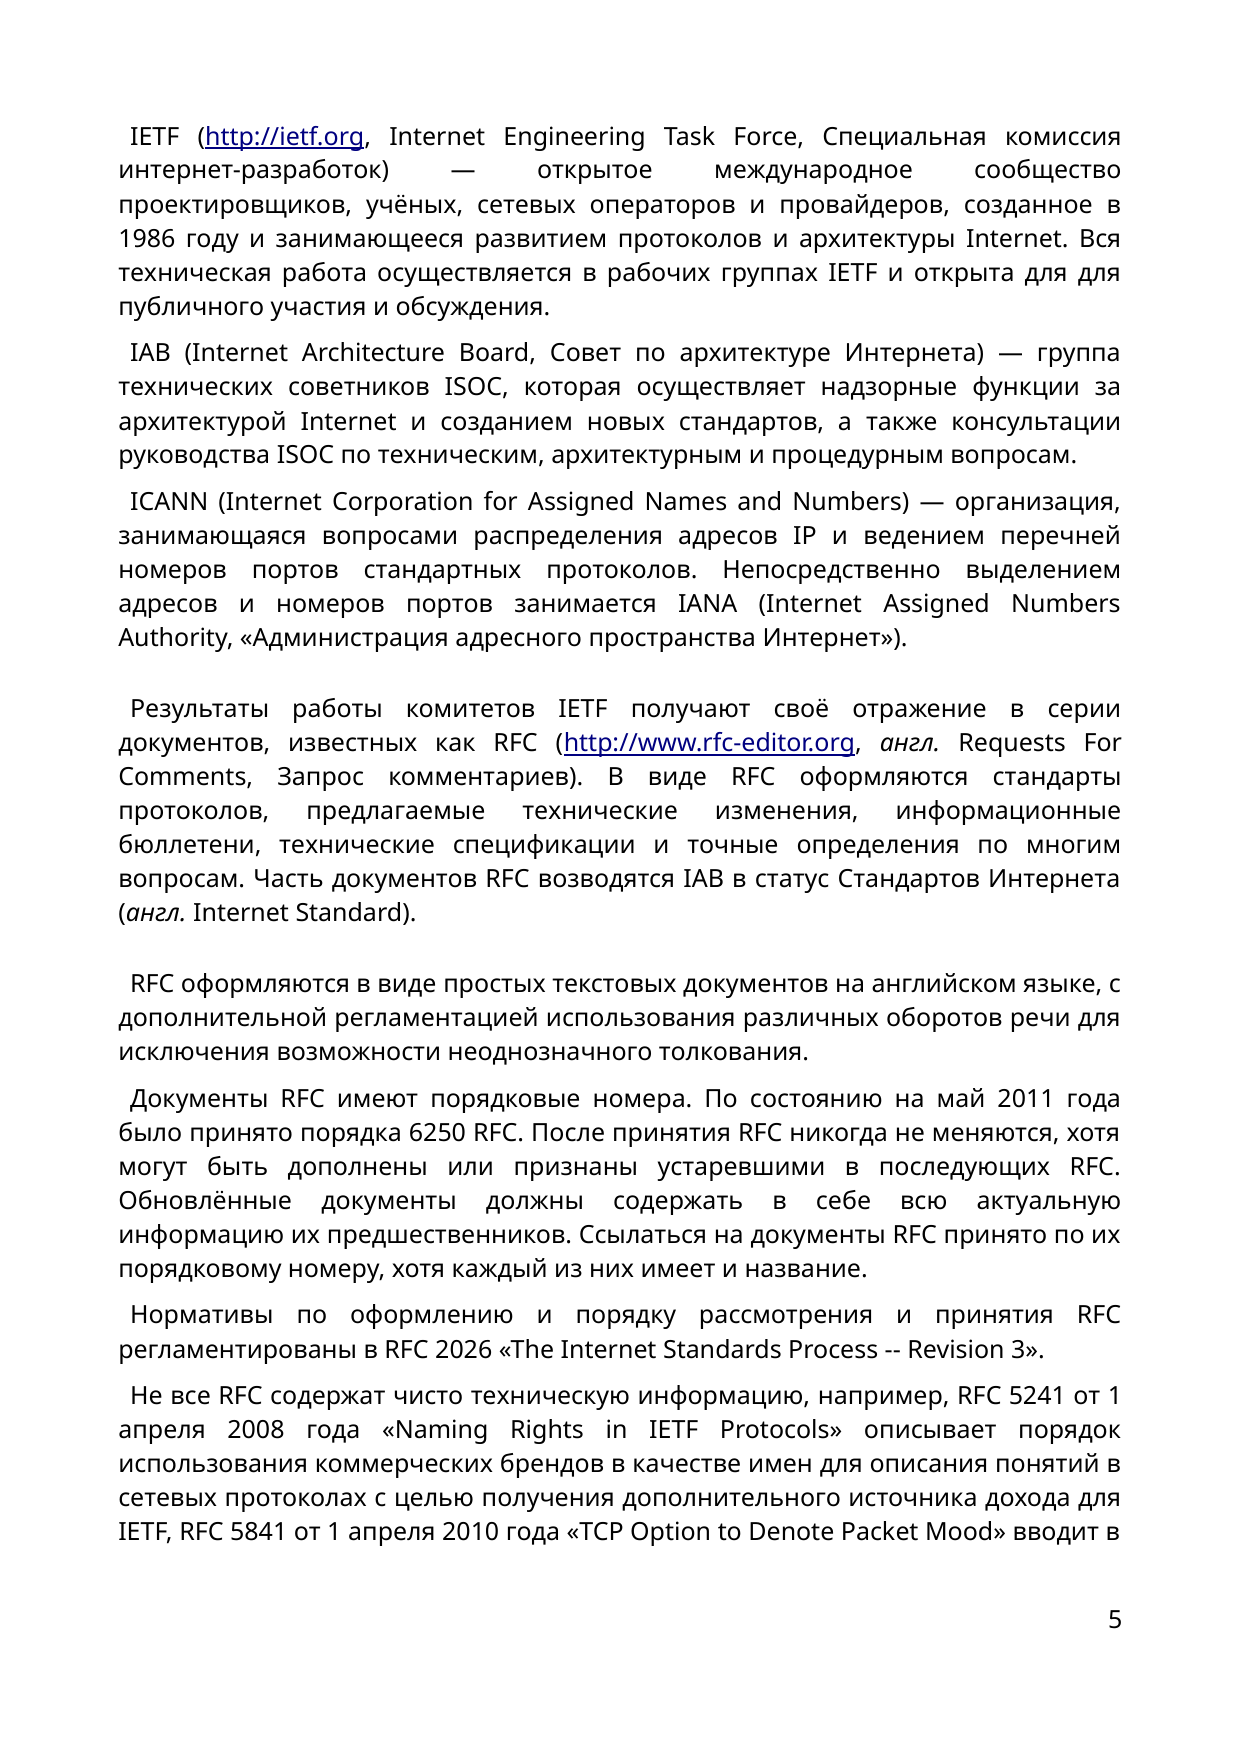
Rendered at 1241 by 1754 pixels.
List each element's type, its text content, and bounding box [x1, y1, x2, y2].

text RFC оформляются в виде простых текстовых документов на английском языке, с дополнительной регламентацией использования различных оборотов речи для исключения возможности неоднозначного толкования. [118, 966, 1122, 1068]
text ICANN (Internet Corporation for Assigned Names and Numbers) — организация, занимающаяся вопросами распределения адресов IP и ведением перечней номеров портов стандартных протоколов. Непосредственно выделением адресов и номеров портов занимается IANA (Internet Assigned Numbers Authority, «Администрация адресного пространства Интернет»). [118, 484, 1122, 654]
text IAB (Internet Architecture Board, Совет по архитектуре Интернета) — группа технических советников ISOC, которая осуществляет надзорные функции за архитектурой Internet и созданием новых стандартов, а также консультации руководства ISOC по техническим, архитектурным и процедурным вопросам. [118, 335, 1122, 471]
text IETF (http://ietf.org, Internet Engineering Task Force, Специальная комиссия интернет-разработок) — открытое международное сообщество проектировщиков, учёных, сетевых операторов и провайдеров, созданное в 1986 году и занимающееся развитием протоколов и архитектуры Internet. Вся техническая работа осуществляется в рабочих группах IETF и открыта для для публичного участия и обсуждения. [118, 118, 1122, 322]
text Документы RFC имеют порядковые номера. По состоянию на май 2011 года было принято порядка 6250 RFC. После принятия RFC никогда не меняются, хотя могут быть дополнены или признаны устаревшими в последующих RFC. Обновлённые документы должны содержать в себе всю актуальную информацию их предшественников. Ссылаться на документы RFC принято по их порядковому номеру, хотя каждый из них имеет и название. [118, 1080, 1122, 1285]
text Результаты работы комитетов IETF получают своё отражение в серии документов, известных как RFC (http://www.rfc-editor.org, англ. Requests For Comments, Запрос комментариев). В виде RFC оформляются стандарты протоколов, предлагаемые технические изменения, информационные бюллетени, технические спецификации и точные определения по многим вопросам. Часть документов RFC возводятся IAB в статус Стандартов Интернета (англ. Internet Standard). [118, 691, 1122, 929]
text Нормативы по оформлению и порядку рассмотрения и принятия RFC регламентированы в RFC 2026 «The Internet Standards Process -- Revision 3». [118, 1297, 1122, 1365]
text Не все RFC содержат чисто техническую информацию, например, RFC 5241 от 1 апреля 2008 года «Naming Rights in IETF Protocols» описывает порядок использования коммерческих брендов в качестве имен для описания понятий в сетевых протоколах с целью получения дополнительного источника дохода для IETF, RFC 5841 от 1 апреля 2010 года «TCP Option to Denote Packet Mood» вводит в [118, 1378, 1122, 1548]
